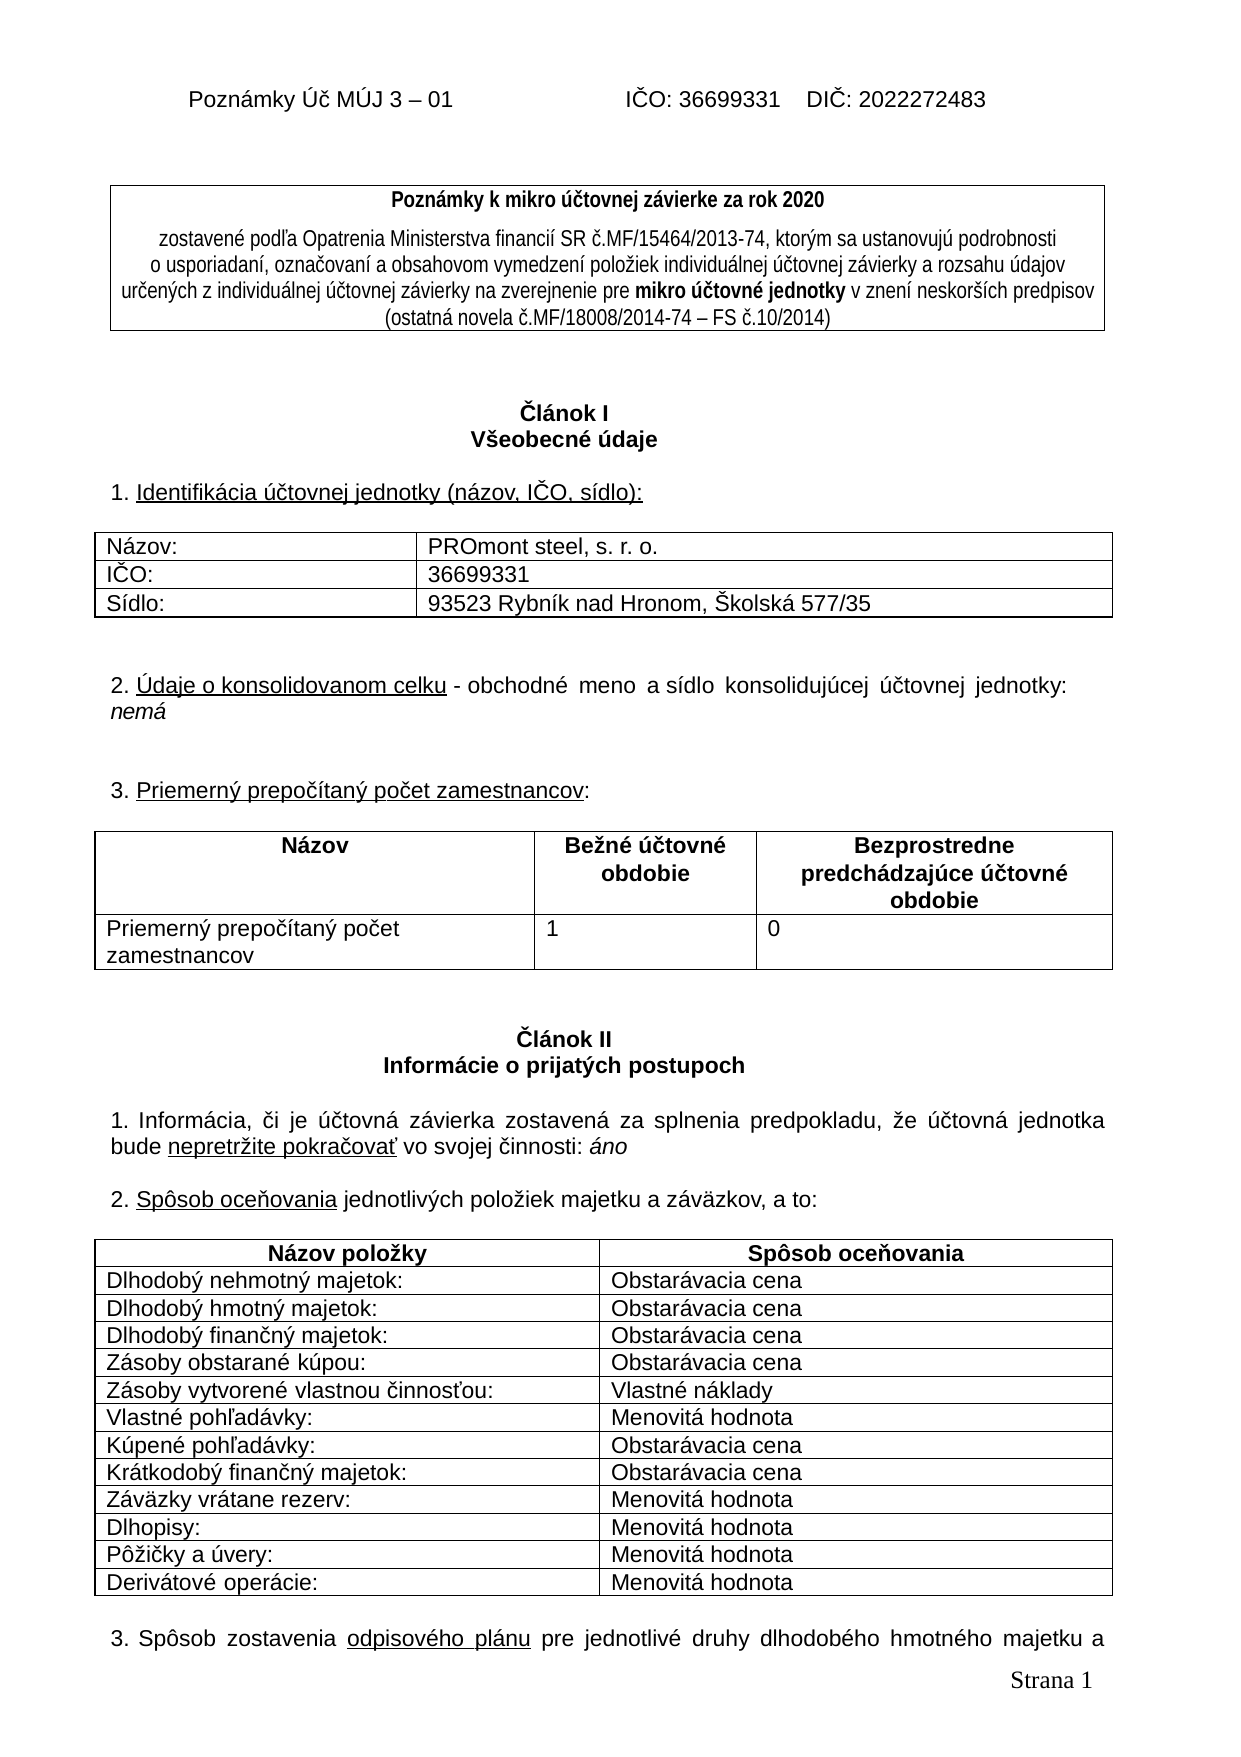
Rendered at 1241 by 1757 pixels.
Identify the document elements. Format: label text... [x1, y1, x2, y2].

text 1. Informácia, či je účtovná závierka zostavená za splnenia predpokladu, že účtovná jednotka bude nepretržite pokračovať vo svojej činnosti: áno [110, 1107, 1105, 1160]
table_cell Derivátové operácie: [96, 1569, 599, 1595]
text Všeobecné údaje [110, 426, 1017, 453]
table_cell Menovitá hodnota [600, 1569, 1112, 1595]
table_cell Menovitá hodnota [600, 1486, 1112, 1513]
table_cell Dlhodobý nehmotný majetok: [96, 1267, 599, 1293]
table_header Bezprostredne predchádzajúce účtovné obdobie [757, 832, 1112, 913]
table_header Názov položky [96, 1240, 599, 1266]
table_cell Obstarávacia cena [600, 1349, 1112, 1376]
text 3. Spôsob zostavenia odpisového plánu pre jednotlivé druhy dlhodobého hmotného majetku a [110, 1625, 1105, 1651]
table_cell Priemerný prepočítaný počet zamestnancov [96, 915, 534, 969]
table_cell Krátkodobý finančný majetok: [96, 1459, 599, 1485]
table_cell Dlhodobý hmotný majetok: [96, 1295, 599, 1321]
table_cell Vlastné náklady [600, 1377, 1112, 1403]
table_header Názov: [96, 533, 416, 560]
table_cell Pôžičky a úvery: [96, 1541, 599, 1567]
text 1. Identifikácia účtovnej jednotky (názov, IČO, sídlo): [110, 478, 1105, 505]
text Poznámky k mikro účtovnej závierke za rok 2020 [111, 186, 1104, 212]
table_cell 36699331 [417, 561, 1112, 588]
table_cell Obstarávacia cena [600, 1295, 1112, 1321]
table_cell Menovitá hodnota [600, 1514, 1112, 1540]
text (ostatná novela č.MF/18008/2014-74 – FS č.10/2014) [111, 303, 1104, 330]
table_cell 0 [757, 915, 1112, 969]
table_header PROmont steel, s. r. o. [417, 533, 1112, 560]
table_cell Menovitá hodnota [600, 1541, 1112, 1567]
table_cell Obstarávacia cena [600, 1322, 1112, 1348]
table_cell Zásoby obstarané kúpou: [96, 1349, 599, 1376]
table_cell 1 [535, 915, 756, 969]
table_cell IČO: [96, 561, 416, 588]
text 2. Spôsob oceňovania jednotlivých položiek majetku a záväzkov, a to: [110, 1186, 1105, 1212]
text 2. Údaje o konsolidovanom celku - obchodné meno a sídlo konsolidujúcej účtovnej jednotky: nemá [110, 672, 1105, 724]
table_cell Obstarávacia cena [600, 1267, 1112, 1293]
table_header Názov [96, 832, 534, 913]
table_cell Zásoby vytvorené vlastnou činnosťou: [96, 1377, 599, 1403]
text zostavené podľa Opatrenia Ministerstva financií SR č.MF/15464/2013-74, ktorým sa ustanovujú podrobnosti o usporiadaní, označovaní a obsahovom vymedzení položiek individuálnej účtovnej závierky a rozsahu údajov určených z individuálnej účtovnej závierky na zverejnenie pre mikro účtovné jednotky v znení neskorších predpisov [111, 224, 1104, 303]
table_cell Dlhopisy: [96, 1514, 599, 1540]
table_cell Menovitá hodnota [600, 1404, 1112, 1431]
table_cell Záväzky vrátane rezerv: [96, 1486, 599, 1513]
table_cell Obstarávacia cena [600, 1459, 1112, 1485]
table_cell Vlastné pohľadávky: [96, 1404, 599, 1431]
table_cell Dlhodobý finančný majetok: [96, 1322, 599, 1348]
text Informácie o prijatých postupoch [110, 1052, 1018, 1079]
table_header Spôsob oceňovania [600, 1240, 1112, 1266]
table_cell 93523 Rybník nad Hronom, Školská 577/35 [417, 589, 1112, 616]
table_header Bežné účtovné obdobie [535, 832, 756, 913]
table_cell Sídlo: [96, 589, 416, 616]
subtitle Článok II [110, 1026, 1017, 1052]
subtitle Článok I [110, 400, 1018, 426]
table_cell Obstarávacia cena [600, 1432, 1112, 1458]
text 3. Priemerný prepočítaný počet zamestnancov: [110, 777, 1105, 804]
table_cell Kúpené pohľadávky: [96, 1432, 599, 1458]
